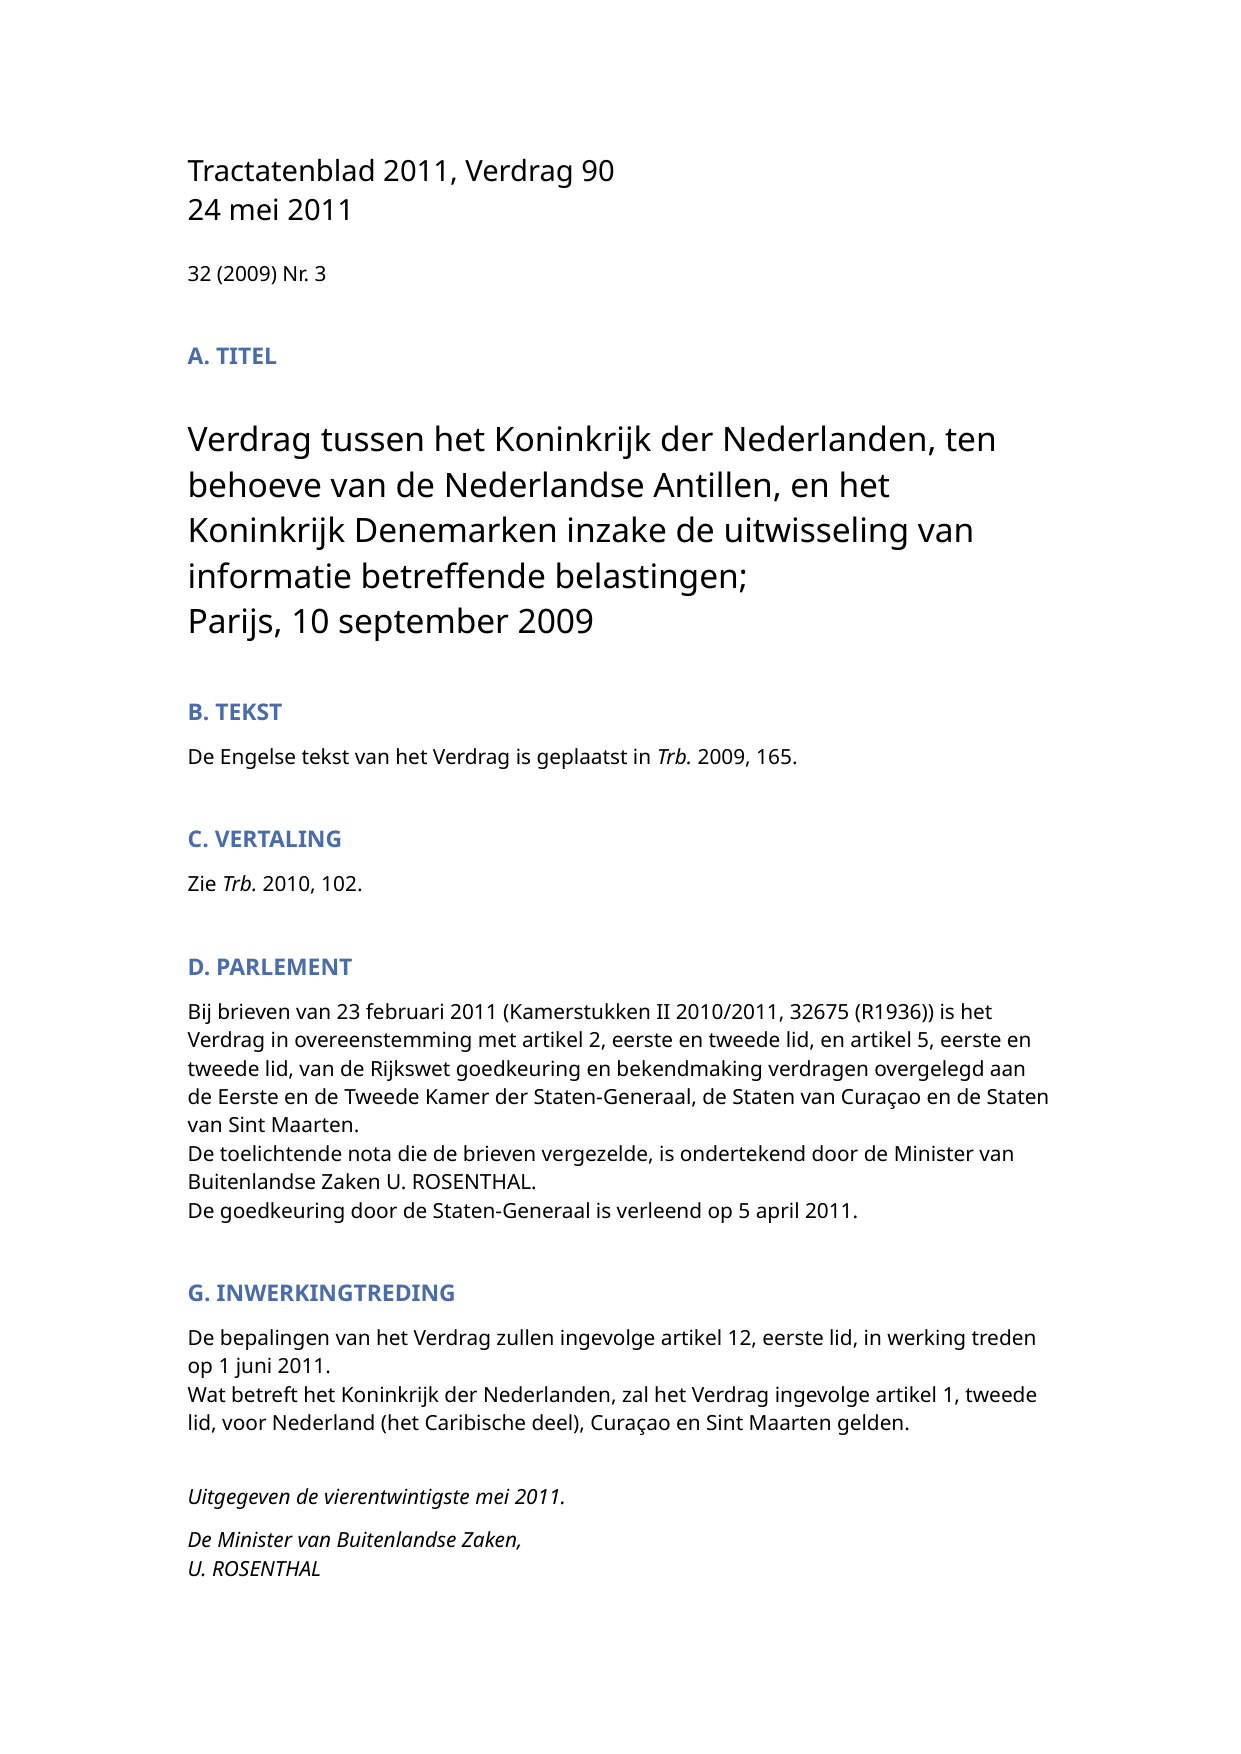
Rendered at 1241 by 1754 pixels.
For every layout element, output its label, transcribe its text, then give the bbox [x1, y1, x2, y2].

text De toelichtende nota die de brieven vergezelde, is ondertekend door de Minister van Buitenlandse Zaken U. ROSENTHAL. [187, 1139, 1053, 1196]
text Verdrag tussen het Koninkrijk der Nederlanden, ten behoeve van de Nederlandse Antillen, en het Koninkrijk Denemarken inzake de uitwisseling van informatie betreffende belastingen; [187, 416, 1053, 598]
text U. ROSENTHAL [187, 1554, 1053, 1582]
text Uitgegeven de vierentwintigste mei 2011. [187, 1482, 1053, 1510]
text 24 mei 2011 [187, 190, 1053, 229]
subtitle B. TEKST [187, 696, 1053, 727]
subtitle D. PARLEMENT [187, 951, 1053, 982]
text De goedkeuring door de Staten-Generaal is verleend op 5 april 2011. [187, 1196, 1053, 1224]
subtitle G. INWERKINGTREDING [187, 1277, 1053, 1308]
text Bij brieven van 23 februari 2011 (Kamerstukken II 2010/2011, 32675 (R1936)) is het Verdrag in overeenstemming met artikel 2, eerste en tweede lid, en artikel 5, eerste en tweede lid, van de Rijkswet goedkeuring en bekendmaking verdragen overgelegd aan de Eerste en de Tweede Kamer der Staten-Generaal, de Staten van Curaçao en de Staten van Sint Maarten. [187, 997, 1053, 1139]
subtitle A. TITEL [187, 340, 1053, 371]
subtitle C. VERTALING [187, 823, 1053, 854]
text Wat betreft het Koninkrijk der Nederlanden, zal het Verdrag ingevolge artikel 1, tweede lid, voor Nederland (het Caribische deel), Curaçao en Sint Maarten gelden. [187, 1380, 1053, 1437]
text De bepalingen van het Verdrag zullen ingevolge artikel 12, eerste lid, in werking treden op 1 juni 2011. [187, 1323, 1053, 1380]
text De Minister van Buitenlandse Zaken, [187, 1525, 1053, 1554]
text 32 (2009) Nr. 3 [187, 259, 1053, 287]
text Parijs, 10 september 2009 [187, 598, 1053, 644]
text Zie Trb. 2010, 102. [187, 869, 1053, 898]
text Tractatenblad 2011, Verdrag 90 [187, 150, 1053, 190]
text De Engelse tekst van het Verdrag is geplaatst in Trb. 2009, 165. [187, 742, 1053, 771]
